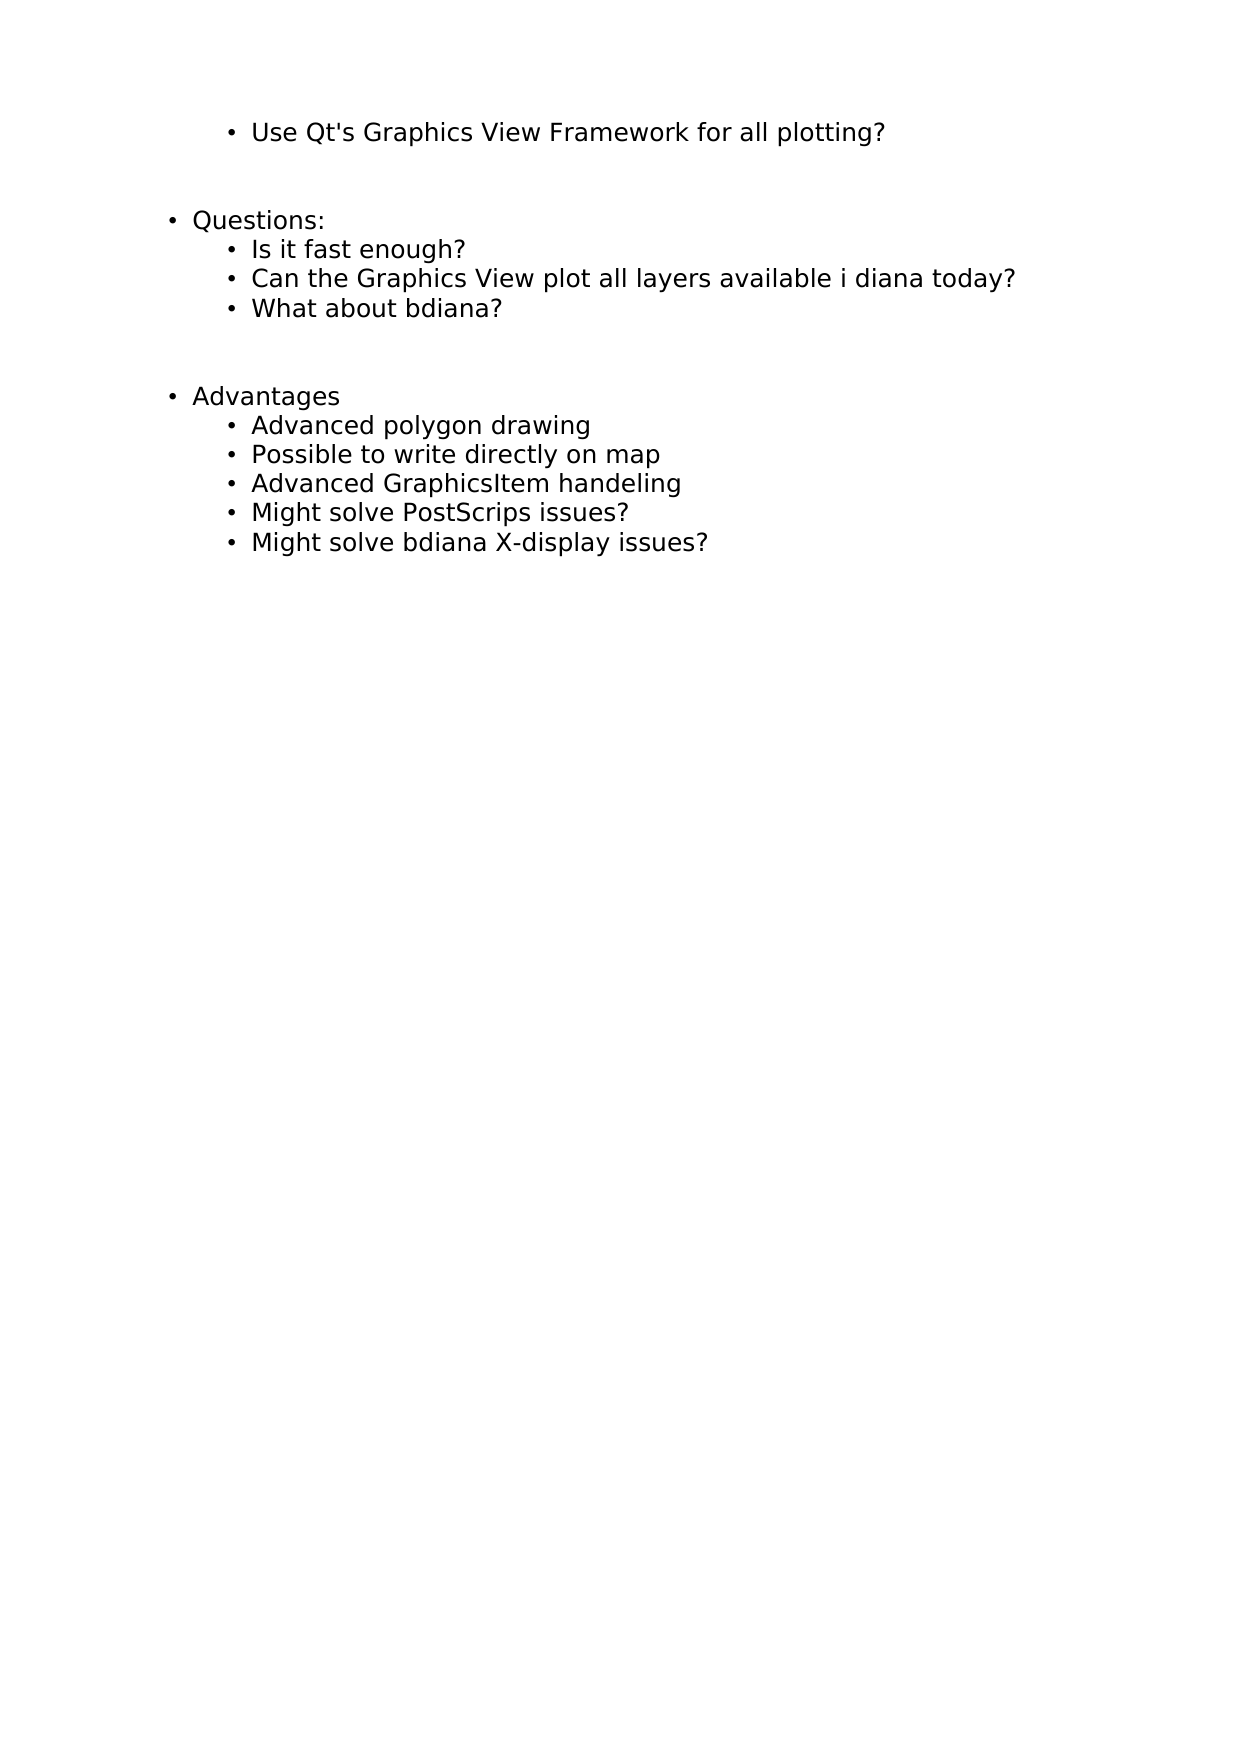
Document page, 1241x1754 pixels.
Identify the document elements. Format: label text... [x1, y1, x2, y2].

list Questions: [177, 206, 1122, 235]
list Can the Graphics View plot all layers available i diana today? [236, 264, 1122, 294]
list Advanced polygon drawing [236, 411, 1122, 440]
list What about bdiana? [236, 294, 1122, 323]
list Use Qt's Graphics View Framework for all plotting? [236, 118, 1122, 147]
list Might solve bdiana X-display issues? [236, 528, 1122, 557]
list Advanced GraphicsItem handeling [236, 469, 1122, 498]
list Advantages [177, 382, 1122, 411]
list Is it fast enough? [236, 235, 1122, 264]
list Possible to write directly on map [236, 440, 1122, 469]
list Might solve PostScrips issues? [236, 498, 1122, 528]
